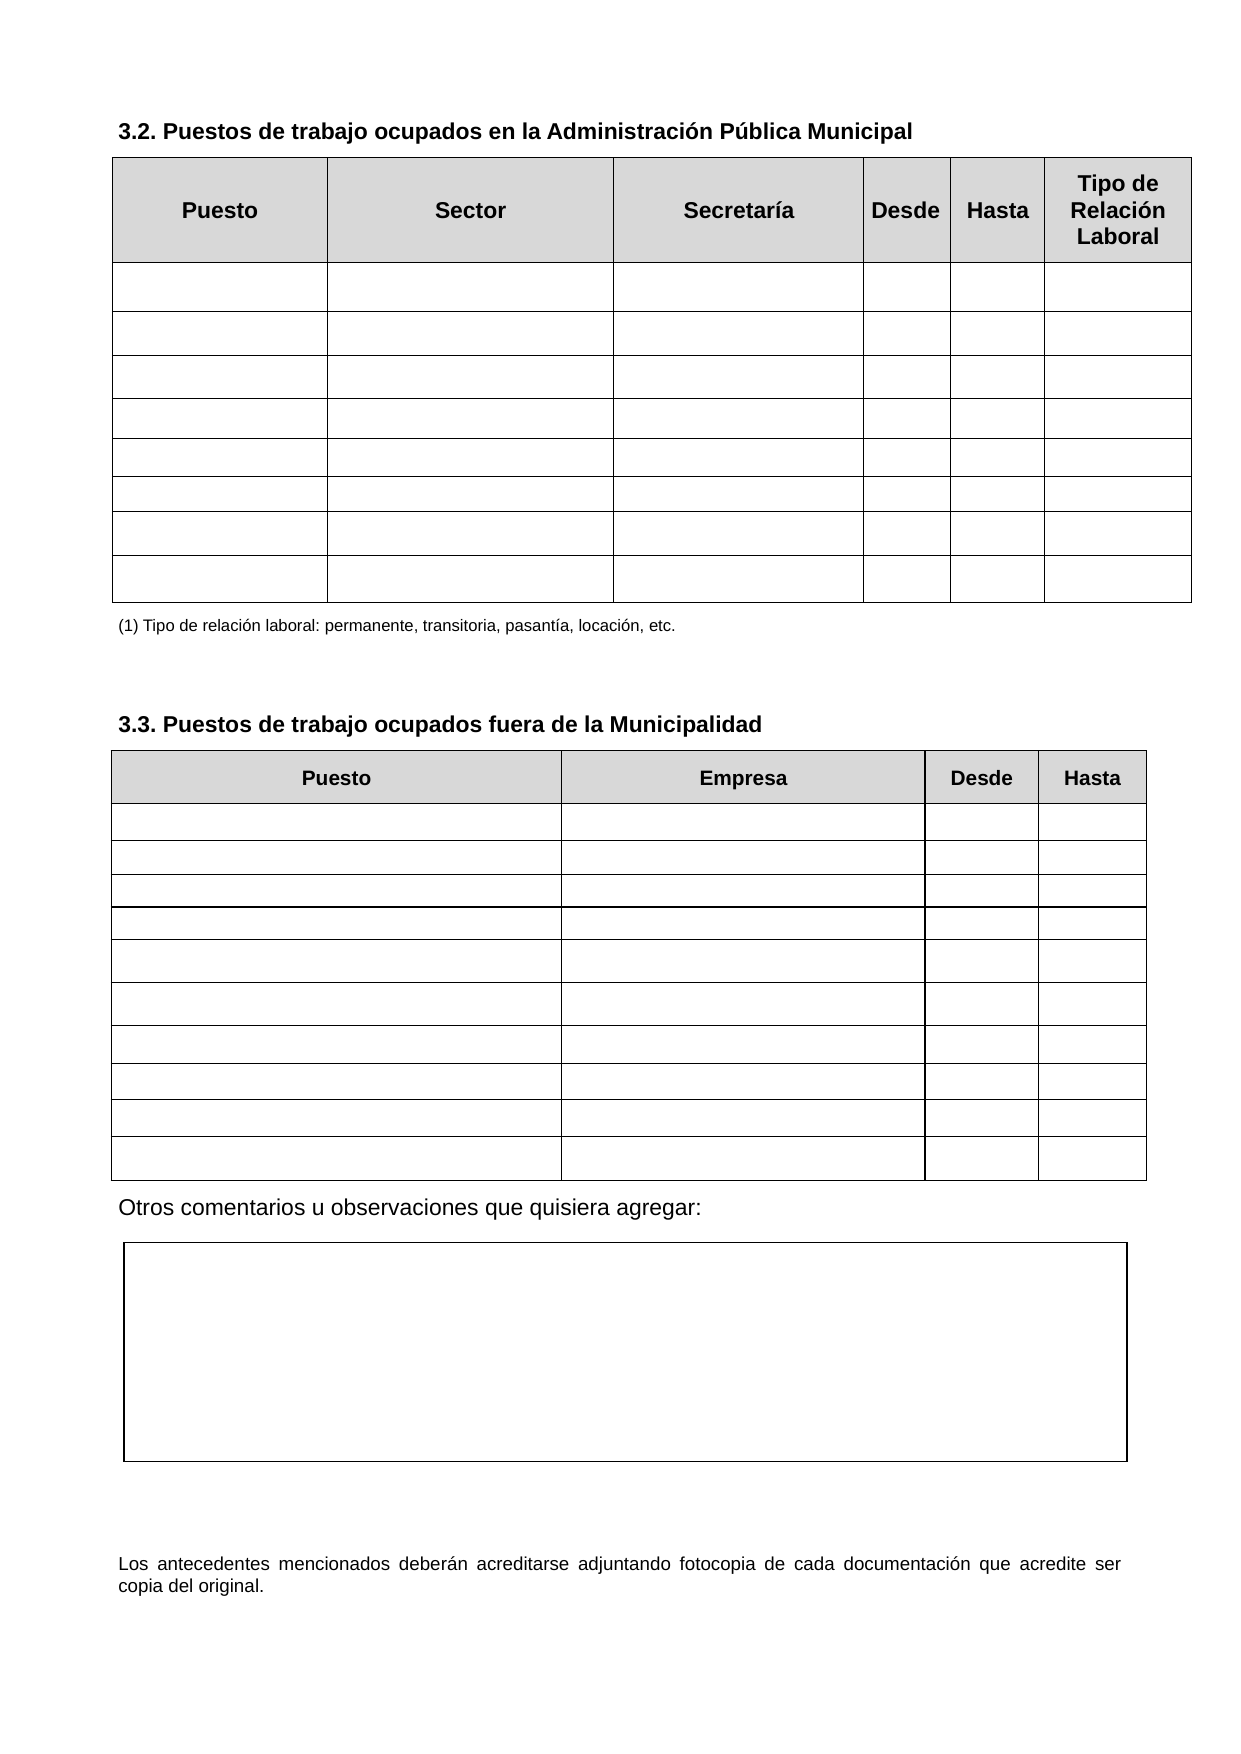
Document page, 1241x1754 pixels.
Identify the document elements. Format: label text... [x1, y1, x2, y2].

table_cell [1045, 556, 1191, 602]
text Otros comentarios u observaciones que quisiera agregar: [118, 1193, 1122, 1220]
table_cell [112, 908, 561, 939]
table_cell [1039, 875, 1146, 906]
table_cell [926, 940, 1038, 982]
table_cell [1045, 512, 1191, 555]
table_cell [951, 356, 1044, 398]
table_cell [951, 263, 1044, 311]
table_cell [864, 556, 950, 602]
table_cell [614, 263, 863, 311]
table_cell [951, 312, 1044, 355]
table_cell [112, 841, 561, 874]
table_cell [1039, 908, 1146, 939]
table_cell [328, 512, 613, 555]
table_header Puesto [112, 751, 561, 803]
table_cell [112, 804, 561, 840]
table_cell [1039, 804, 1146, 840]
table_cell [562, 875, 924, 906]
table_cell [864, 512, 950, 555]
table_cell [926, 1064, 1038, 1099]
table_cell [951, 439, 1044, 476]
table_cell [1039, 841, 1146, 874]
table_cell [926, 1026, 1038, 1063]
table_cell [864, 356, 950, 398]
table_cell [113, 439, 327, 476]
table_cell [562, 1137, 924, 1180]
table_cell [112, 1100, 561, 1136]
table_cell [113, 263, 327, 311]
table_cell [926, 908, 1038, 939]
text Los antecedentes mencionados deberán acreditarse adjuntando fotocopia de cada documentación que acredite ser copia del original. [118, 1553, 1122, 1596]
table_header Secretaría [614, 158, 863, 262]
table_cell [864, 399, 950, 438]
table_cell [562, 1026, 924, 1063]
table_cell [614, 399, 863, 438]
table_cell [1045, 263, 1191, 311]
table_header Sector [328, 158, 613, 262]
table_cell [614, 312, 863, 355]
table_cell [112, 983, 561, 1025]
table_cell [864, 439, 950, 476]
table_cell [951, 399, 1044, 438]
table_header Hasta [1039, 751, 1146, 803]
text 3.2. Puestos de trabajo ocupados en la Administración Pública Municipal [118, 118, 1122, 144]
table_cell [562, 908, 924, 939]
table_cell [614, 556, 863, 602]
table_cell [1039, 940, 1146, 982]
table_cell [113, 477, 327, 511]
table_cell [113, 556, 327, 602]
table_cell [328, 399, 613, 438]
table_cell [926, 1137, 1038, 1180]
table_cell [328, 477, 613, 511]
table_cell [113, 312, 327, 355]
table_cell [864, 263, 950, 311]
table_cell [1039, 1100, 1146, 1136]
table_cell [328, 356, 613, 398]
table_cell [562, 940, 924, 982]
table_cell [328, 312, 613, 355]
table_cell [112, 940, 561, 982]
table_cell [328, 263, 613, 311]
table_cell [926, 1100, 1038, 1136]
table_header Empresa [562, 751, 924, 803]
table_header Puesto [113, 158, 327, 262]
table_cell [951, 477, 1044, 511]
table_cell [614, 477, 863, 511]
text 3.3. Puestos de trabajo ocupados fuera de la Municipalidad [118, 711, 1122, 738]
table_cell [328, 439, 613, 476]
table_cell [864, 312, 950, 355]
table_cell [1045, 312, 1191, 355]
table_cell [562, 804, 924, 840]
table_cell [562, 983, 924, 1025]
table_header Hasta [951, 158, 1044, 262]
table_cell [1045, 399, 1191, 438]
table_cell [112, 1026, 561, 1063]
table_cell [112, 1064, 561, 1099]
table_cell [926, 983, 1038, 1025]
table_header Desde [864, 158, 950, 262]
table_cell [562, 841, 924, 874]
table_cell [864, 477, 950, 511]
table_cell [562, 1064, 924, 1099]
table_cell [1039, 983, 1146, 1025]
table_cell [1045, 439, 1191, 476]
table_cell [951, 512, 1044, 555]
table_cell [951, 556, 1044, 602]
table_cell [926, 875, 1038, 906]
table_cell [1045, 356, 1191, 398]
table_cell [1045, 477, 1191, 511]
table_cell [113, 356, 327, 398]
table_cell [112, 875, 561, 906]
table_cell [1039, 1064, 1146, 1099]
text (1) Tipo de relación laboral: permanente, transitoria, pasantía, locación, etc. [118, 616, 1122, 635]
table_cell [1039, 1026, 1146, 1063]
table_cell [614, 512, 863, 555]
table_cell [614, 356, 863, 398]
table_cell [926, 804, 1038, 840]
table_header Desde [926, 751, 1038, 803]
table_cell [113, 512, 327, 555]
table_header Tipo de Relación Laboral [1045, 158, 1191, 262]
table_cell [562, 1100, 924, 1136]
table_cell [113, 399, 327, 438]
table_cell [1039, 1137, 1146, 1180]
table_cell [614, 439, 863, 476]
table_cell [328, 556, 613, 602]
table_cell [926, 841, 1038, 874]
table_cell [112, 1137, 561, 1180]
